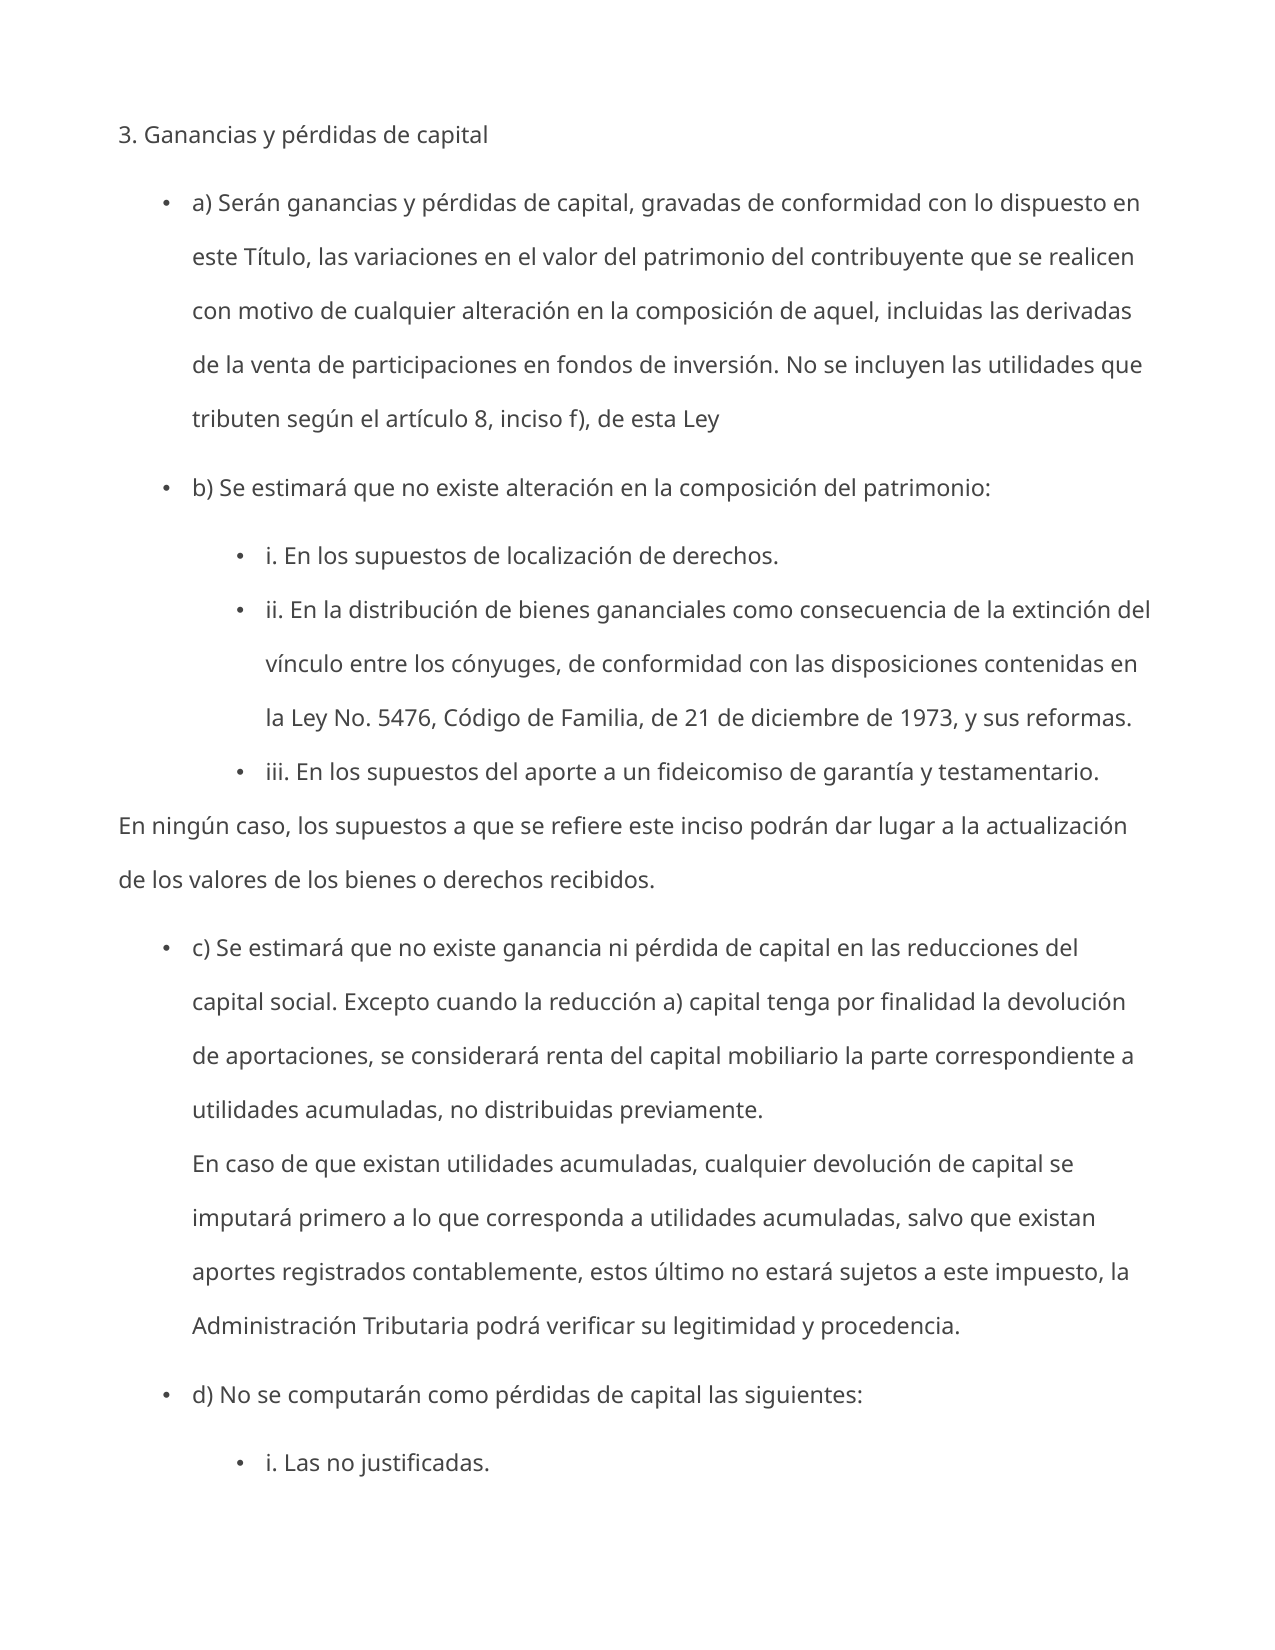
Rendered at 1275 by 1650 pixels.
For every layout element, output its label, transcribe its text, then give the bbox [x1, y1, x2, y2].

list iii. En los supuestos del aporte a un fideicomiso de garantía y testamentario. [236, 755, 1157, 787]
list i. En los supuestos de localización de derechos. [236, 539, 1157, 571]
list ii. En la distribución de bienes gananciales como consecuencia de la extinción del vínculo entre los cónyuges, de conformidad con las disposiciones contenidas en la Ley No. 5476, Código de Familia, de 21 de diciembre de 1973, y sus reformas. [236, 593, 1157, 733]
list d) No se computarán como pérdidas de capital las siguientes: [162, 1378, 1157, 1410]
text 3. Ganancias y pérdidas de capital [118, 118, 1157, 150]
list c) Se estimará que no existe ganancia ni pérdida de capital en las reducciones del capital social. Excepto cuando la reducción a) capital tenga por finalidad la devolución de aportaciones, se considerará renta del capital mobiliario la parte correspondiente a utilidades acumuladas, no distribuidas previamente. En caso de que existan utilidades acumuladas, cualquier devolución de capital se imputará primero a lo que corresponda a utilidades acumuladas, salvo que existan aportes registrados contablemente, estos último no estará sujetos a este impuesto, la Administración Tributaria podrá verificar su legitimidad y procedencia. [162, 932, 1157, 1341]
list b) Se estimará que no existe alteración en la composición del patrimonio: [162, 471, 1157, 503]
text En ningún caso, los supuestos a que se refiere este inciso podrán dar lugar a la actualización de los valores de los bienes o derechos recibidos. [118, 809, 1157, 895]
list i. Las no justificadas. [236, 1447, 1157, 1478]
list a) Serán ganancias y pérdidas de capital, gravadas de conformidad con lo dispuesto en este Título, las variaciones en el valor del patrimonio del contribuyente que se realicen con motivo de cualquier alteración en la composición de aquel, incluidas las derivadas de la venta de participaciones en fondos de inversión. No se incluyen las utilidades que tributen según el artículo 8, inciso f), de esta Ley [162, 187, 1157, 434]
